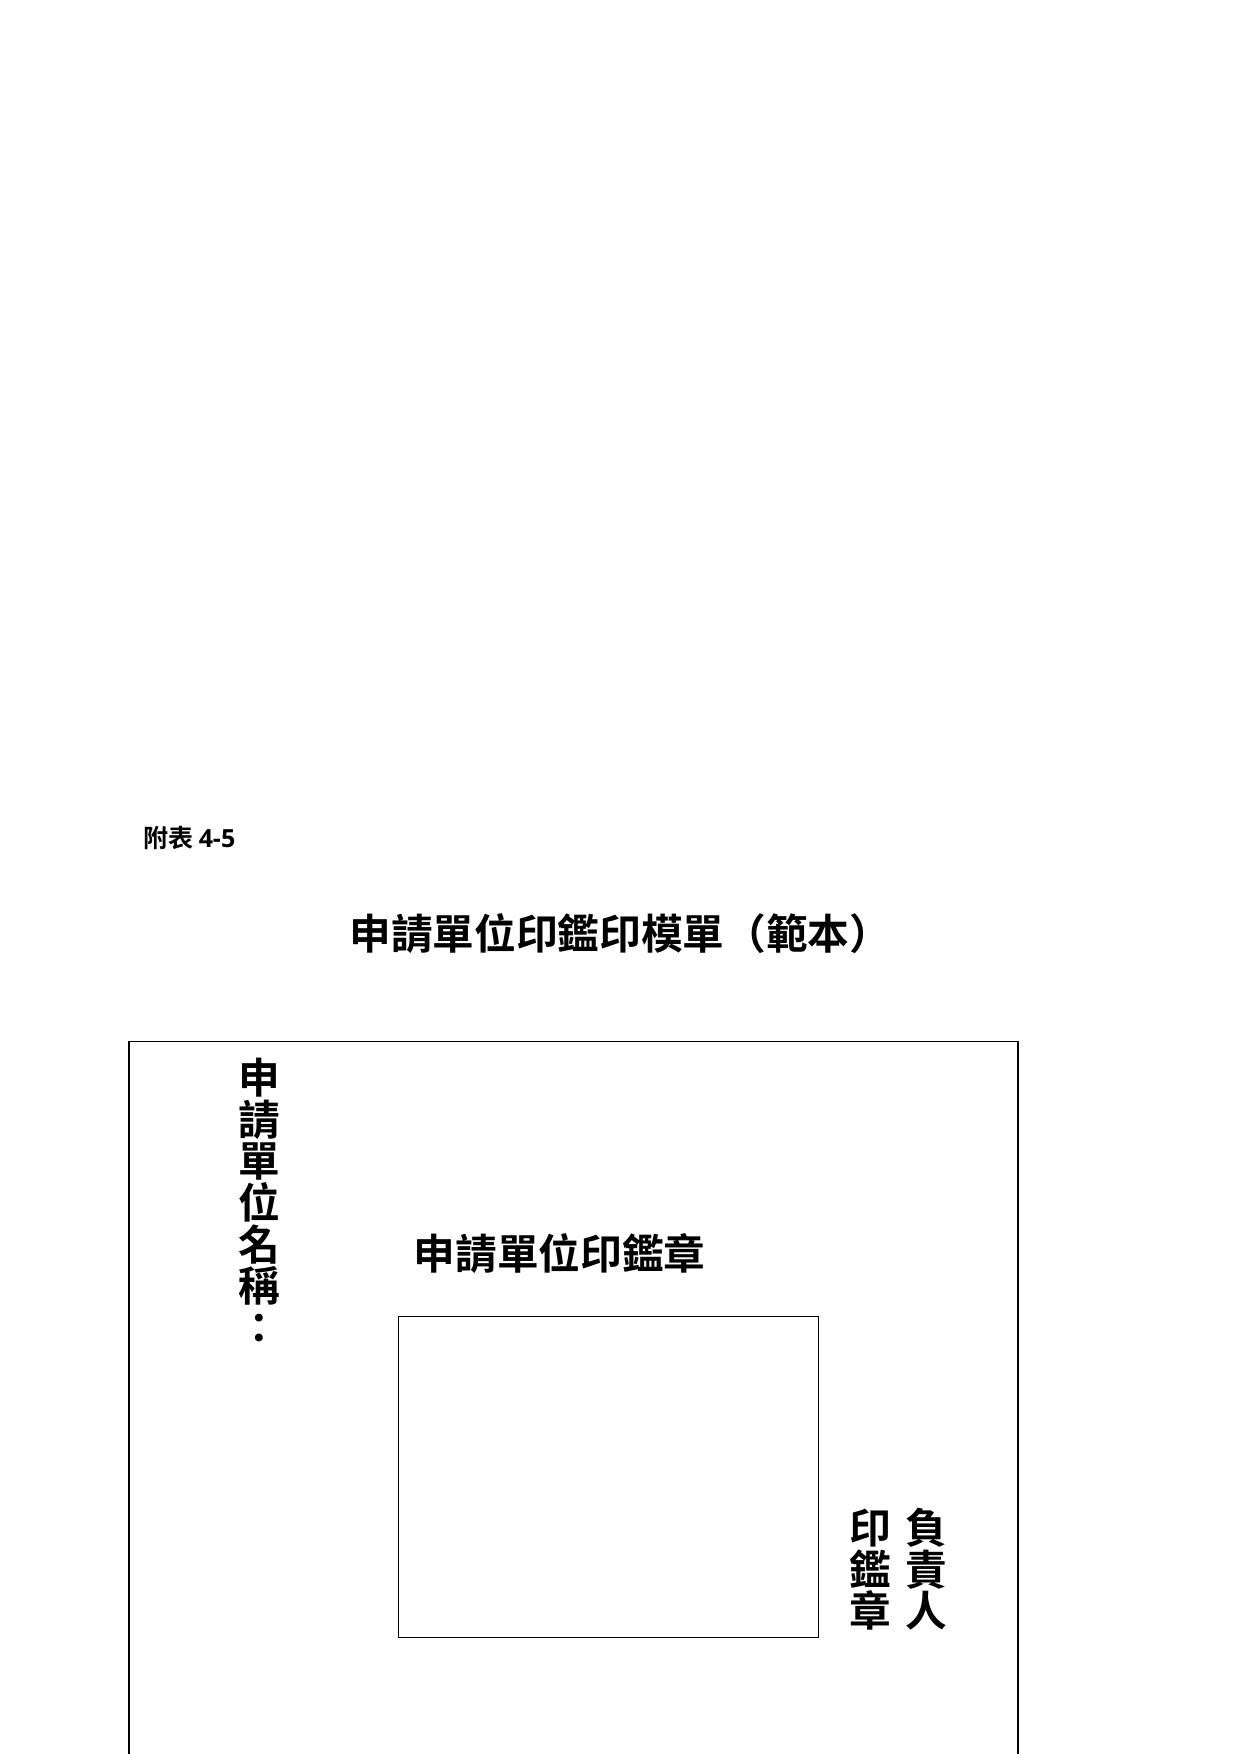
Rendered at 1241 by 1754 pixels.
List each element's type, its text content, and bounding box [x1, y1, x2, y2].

text 申請單位印鑑章 [414, 1221, 759, 1282]
text 負責人 [898, 1057, 954, 1754]
subtitle 申請單位印鑑印模單（範本） [118, 894, 1122, 969]
text 印鑑章 [842, 1057, 898, 1754]
text 附表4-5 [143, 818, 267, 850]
text 申請單位名稱： [229, 1057, 290, 1754]
